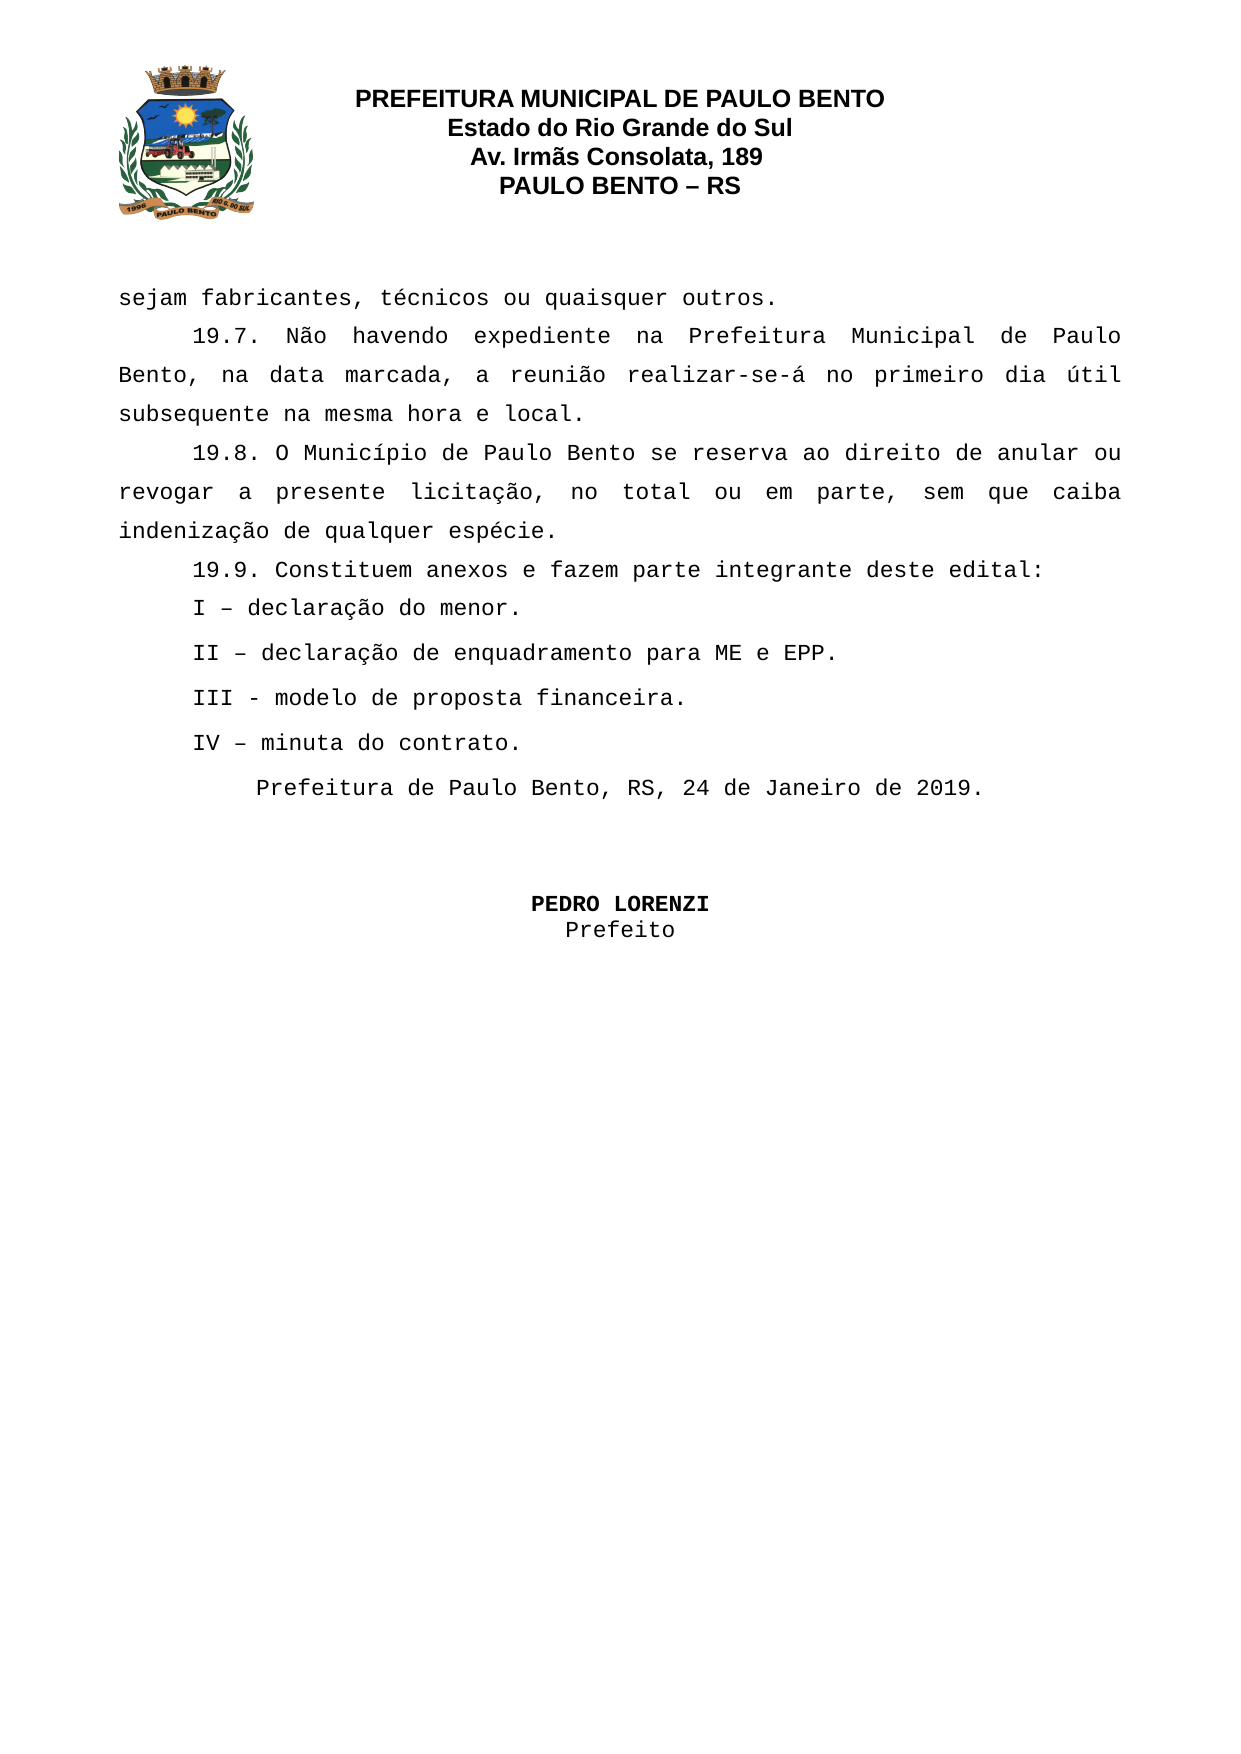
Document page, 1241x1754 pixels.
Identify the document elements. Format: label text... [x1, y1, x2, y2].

text 19.7. Não havendo expediente na Prefeitura Municipal de Paulo Bento, na data marcada, a reunião realizar-se-á no primeiro dia útil subsequente na mesma hora e local. [118, 325, 1122, 428]
text IV – minuta do contrato. [118, 731, 1122, 757]
text sejam fabricantes, técnicos ou quaisquer outros. [118, 286, 1122, 312]
text Prefeito [118, 918, 1122, 944]
text Prefeitura de Paulo Bento, RS, 24 de Janeiro de 2019. [118, 776, 1122, 802]
text III - modelo de proposta financeira. [118, 686, 1122, 712]
text I – declaração do menor. [118, 597, 1122, 623]
text 19.8. O Município de Paulo Bento se reserva ao direito de anular ou revogar a presente licitação, no total ou em parte, sem que caiba indenização de qualquer espécie. [118, 441, 1122, 545]
text II – declaração de enquadramento para ME e EPP. [118, 642, 1122, 667]
picture [118, 65, 254, 220]
text PEDRO LORENZI [118, 892, 1122, 918]
text 19.9. Constituem anexos e fazem parte integrante deste edital: [118, 558, 1122, 584]
